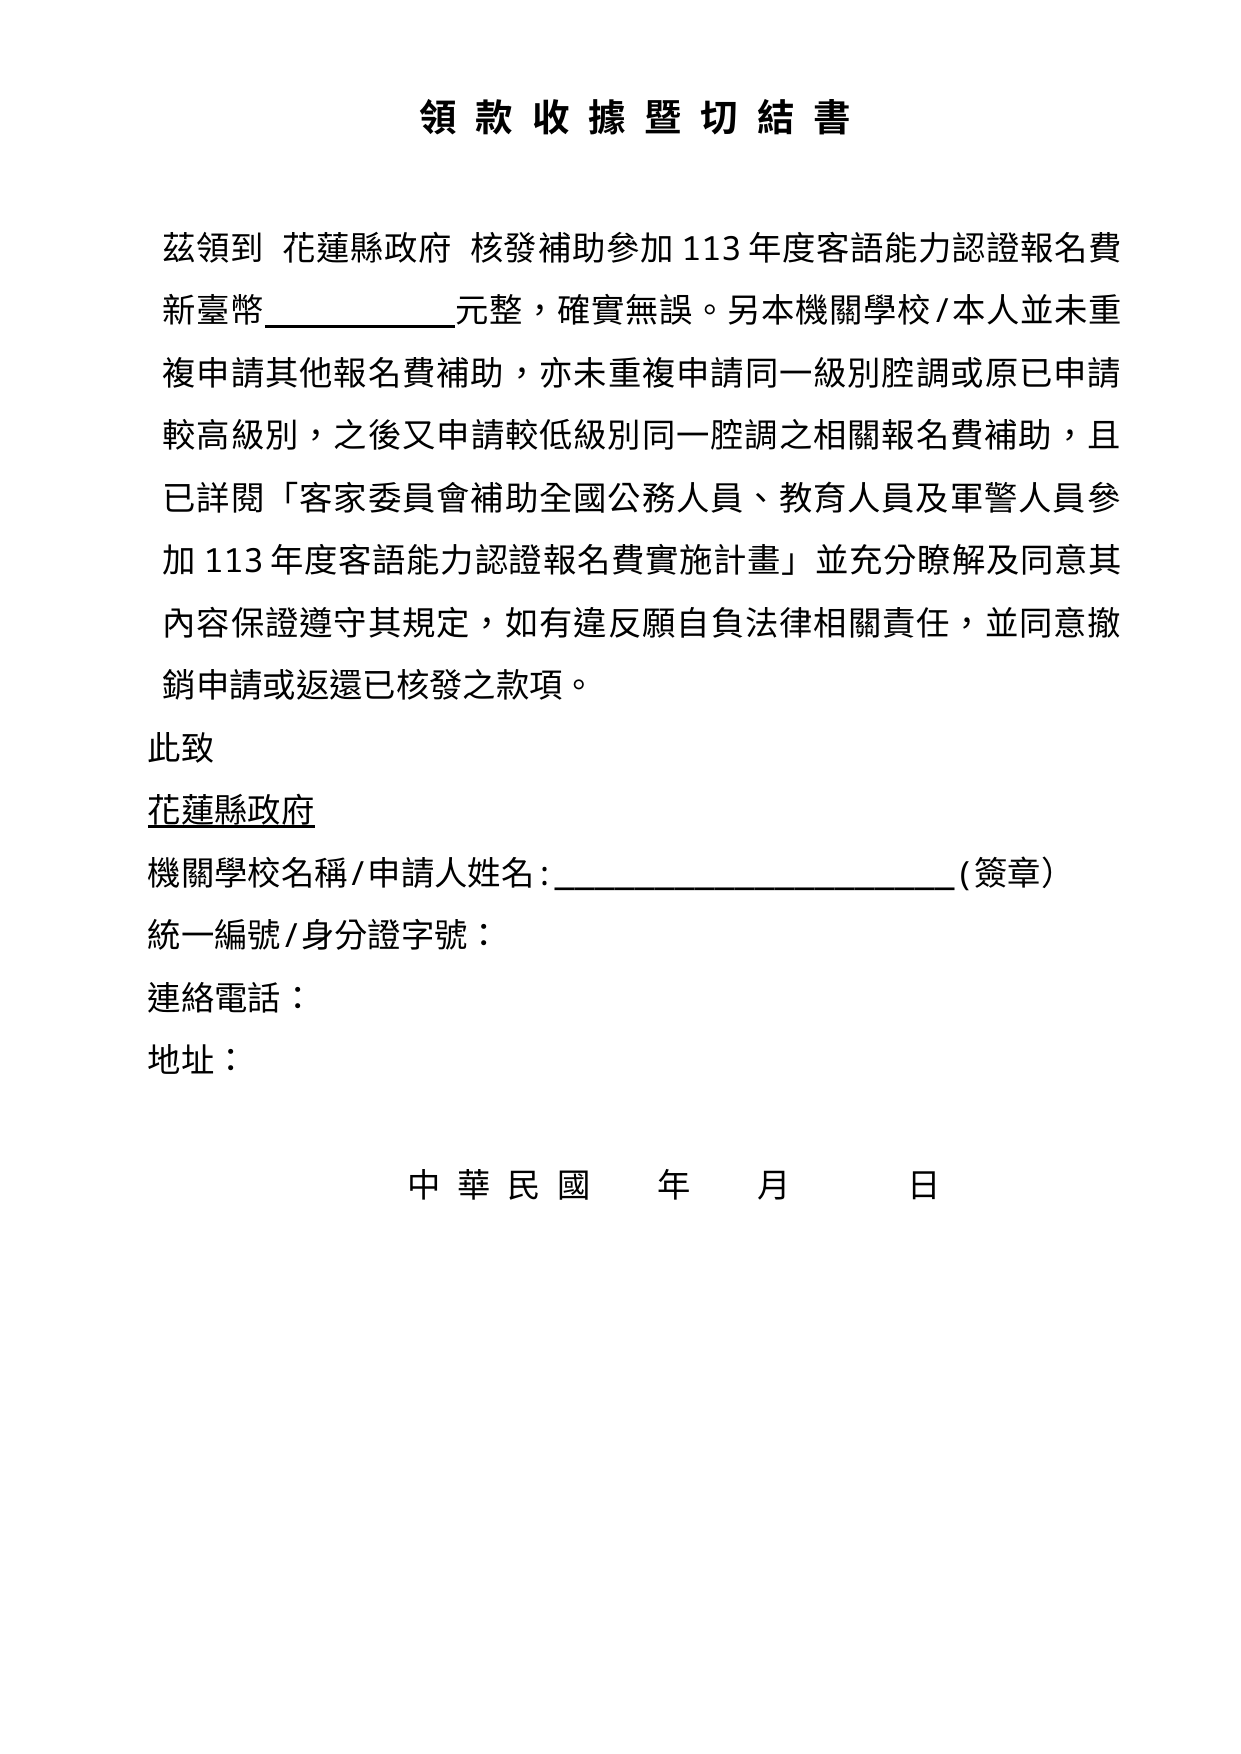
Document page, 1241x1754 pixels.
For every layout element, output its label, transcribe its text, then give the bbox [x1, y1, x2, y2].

text 中 華 民 國 年 月 日 [148, 1142, 1122, 1204]
text 地址： [148, 1017, 1122, 1079]
text 花蓮縣政府 [148, 767, 1122, 829]
text 連絡電話： [148, 954, 1122, 1017]
text 領 款 收 據 暨 切 結 書 [148, 87, 1122, 142]
text 統一編號/身分證字號： [148, 892, 1122, 954]
text 此致 [148, 704, 1122, 767]
text 機關學校名稱/申請人姓名:____________________(簽章） [148, 829, 1122, 892]
text 茲領到 花蓮縣政府 核發補助參加113年度客語能力認證報名費新臺幣 元整，確實無誤。另本機關學校/本人並未重複申請其他報名費補助，亦未重複申請同一級別腔調或原已申請較高級別，之後又申請較低級別同一腔調之相關報名費補助，且已詳閱「客家委員會補助全國公務人員、教育人員及軍警人員參加113年度客語能力認證報名費實施計畫」並充分瞭解及同意其內容保證遵守其規定，如有違反願自負法律相關責任，並同意撤銷申請或返還已核發之款項。 [162, 204, 1122, 704]
